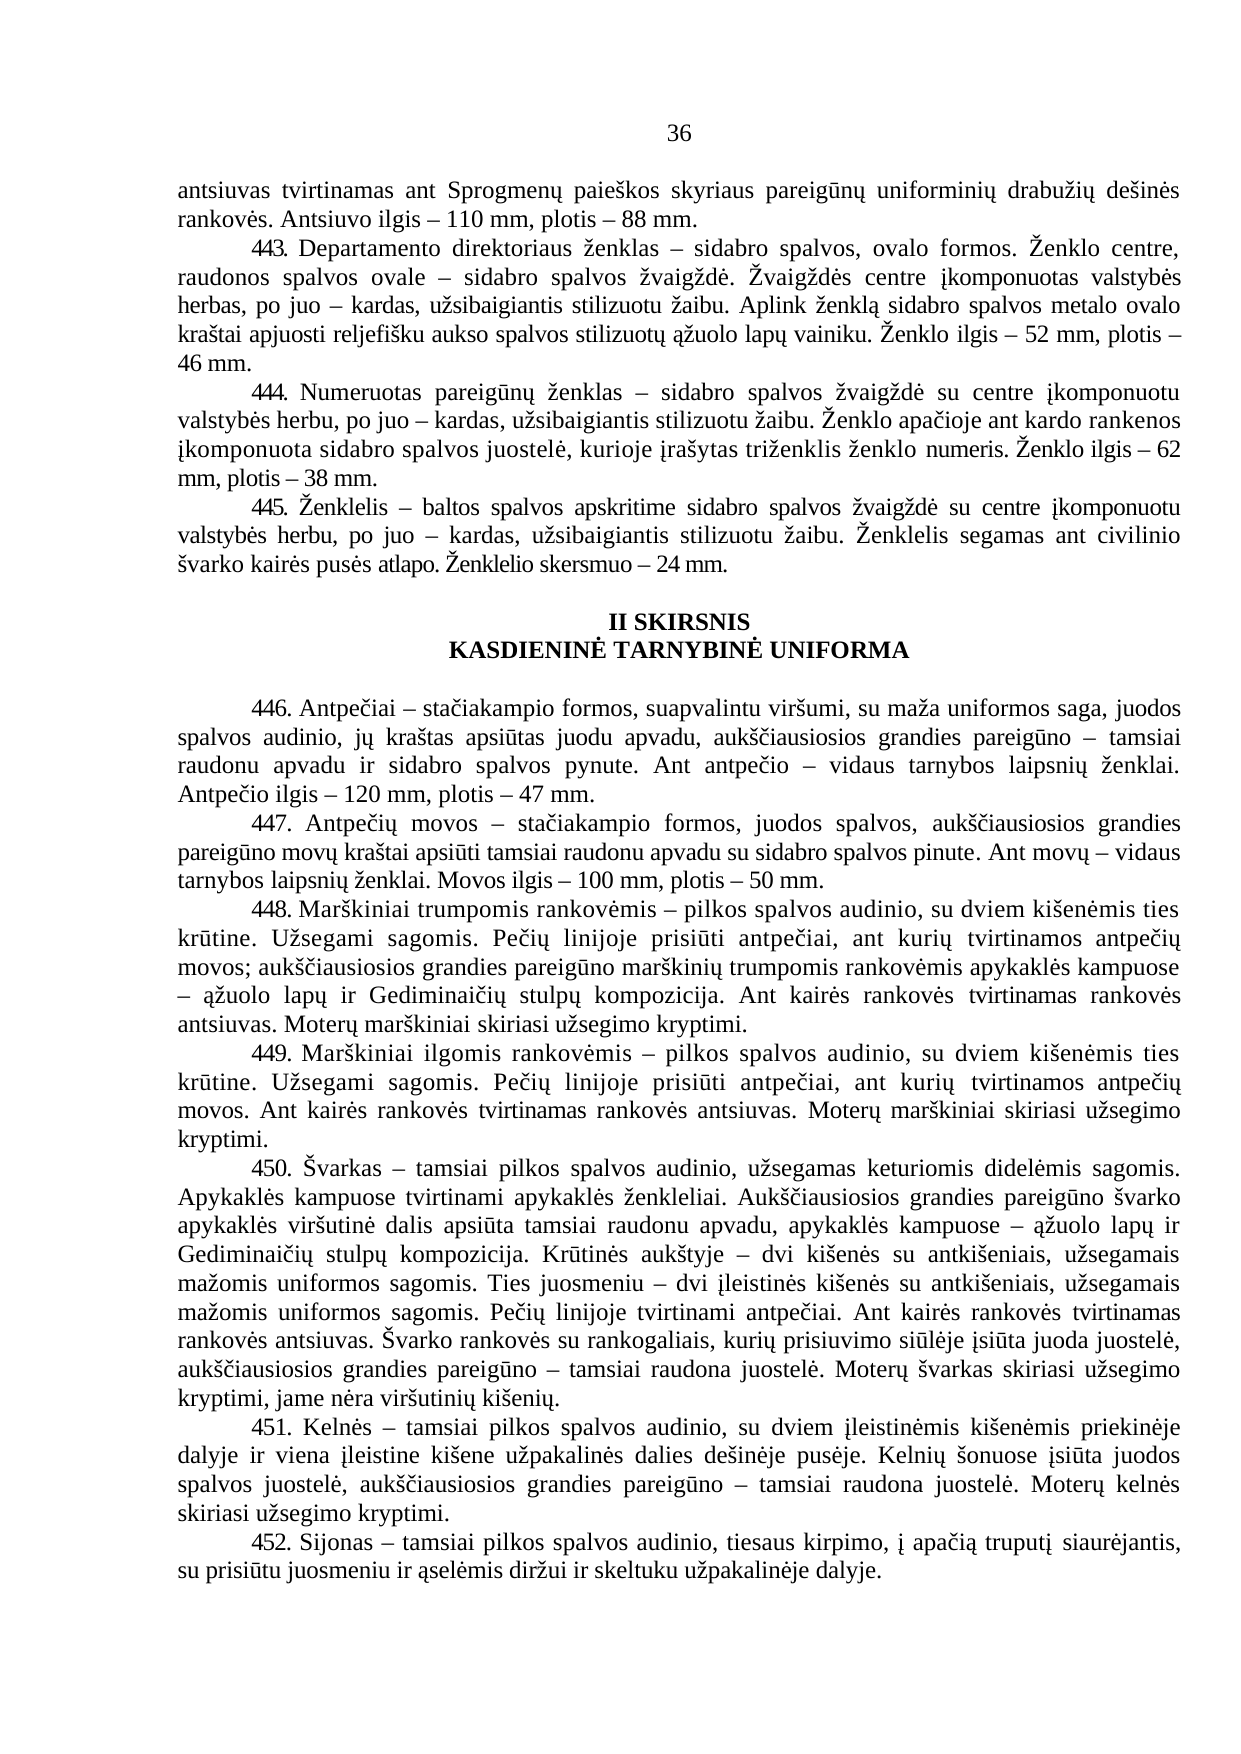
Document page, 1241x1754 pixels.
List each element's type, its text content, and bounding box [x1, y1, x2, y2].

text 448. Marškiniai trumpomis rankovėmis – pilkos spalvos audinio, su dviem kišenėmis ties krūtine. Užsegami sagomis. Pečių linijoje prisiūti antpečiai, ant kurių tvirtinamos antpečių movos; aukščiausiosios grandies pareigūno marškinių trumpomis rankovėmis apykaklės kampuose – ąžuolo lapų ir Gediminaičių stulpų kompozicija. Ant kairės rankovės tvirtinamas rankovės antsiuvas. Moterų marškiniai skiriasi užsegimo kryptimi. [177, 894, 1181, 1038]
text 444. Numeruotas pareigūnų ženklas – sidabro spalvos žvaigždė su centre įkomponuotu valstybės herbu, po juo – kardas, užsibaigiantis stilizuotu žaibu. Ženklo apačioje ant kardo rankenos įkomponuota sidabro spalvos juostelė, kurioje įrašytas triženklis ženklo numeris. Ženklo ilgis – 62 mm, plotis – 38 mm. [177, 377, 1181, 492]
text II SKIRSNIS [177, 607, 1181, 636]
text 445. Ženklelis – baltos spalvos apskritime sidabro spalvos žvaigždė su centre įkomponuotu valstybės herbu, po juo – kardas, užsibaigiantis stilizuotu žaibu. Ženklelis segamas ant civilinio švarko kairės pusės atlapo. Ženklelio skersmuo – 24 mm. [177, 492, 1181, 578]
text 451. Kelnės – tamsiai pilkos spalvos audinio, su dviem įleistinėmis kišenėmis priekinėje dalyje ir viena įleistine kišene užpakalinės dalies dešinėje pusėje. Kelnių šonuose įsiūta juodos spalvos juostelė, aukščiausiosios grandies pareigūno – tamsiai raudona juostelė. Moterų kelnės skiriasi užsegimo kryptimi. [177, 1412, 1181, 1527]
text 450. Švarkas – tamsiai pilkos spalvos audinio, užsegamas keturiomis didelėmis sagomis. Apykaklės kampuose tvirtinami apykaklės ženkleliai. Aukščiausiosios grandies pareigūno švarko apykaklės viršutinė dalis apsiūta tamsiai raudonu apvadu, apykaklės kampuose – ąžuolo lapų ir Gediminaičių stulpų kompozicija. Krūtinės aukštyje – dvi kišenės su antkišeniais, užsegamais mažomis uniformos sagomis. Ties juosmeniu – dvi įleistinės kišenės su antkišeniais, užsegamais mažomis uniformos sagomis. Pečių linijoje tvirtinami antpečiai. Ant kairės rankovės tvirtinamas rankovės antsiuvas. Švarko rankovės su rankogaliais, kurių prisiuvimo siūlėje įsiūta juoda juostelė, aukščiausiosios grandies pareigūno – tamsiai raudona juostelė. Moterų švarkas skiriasi užsegimo kryptimi, jame nėra viršutinių kišenių. [177, 1153, 1181, 1412]
text 446. Antpečiai – stačiakampio formos, suapvalintu viršumi, su maža uniformos saga, juodos spalvos audinio, jų kraštas apsiūtas juodu apvadu, aukščiausiosios grandies pareigūno – tamsiai raudonu apvadu ir sidabro spalvos pynute. Ant antpečio – vidaus tarnybos laipsnių ženklai. Antpečio ilgis – 120 mm, plotis – 47 mm. [177, 693, 1181, 808]
text antsiuvas tvirtinamas ant Sprogmenų paieškos skyriaus pareigūnų uniforminių drabužių dešinės rankovės. Antsiuvo ilgis – 110 mm, plotis – 88 mm. [177, 176, 1181, 233]
text KASDIENINĖ TARNYBINĖ UNIFORMA [177, 636, 1181, 664]
text 452. Sijonas – tamsiai pilkos spalvos audinio, tiesaus kirpimo, į apačią truputį siaurėjantis, su prisiūtu juosmeniu ir ąselėmis diržui ir skeltuku užpakalinėje dalyje. [177, 1527, 1181, 1584]
text 449. Marškiniai ilgomis rankovėmis – pilkos spalvos audinio, su dviem kišenėmis ties krūtine. Užsegami sagomis. Pečių linijoje prisiūti antpečiai, ant kurių tvirtinamos antpečių movos. Ant kairės rankovės tvirtinamas rankovės antsiuvas. Moterų marškiniai skiriasi užsegimo kryptimi. [177, 1038, 1181, 1153]
text 447. Antpečių movos – stačiakampio formos, juodos spalvos, aukščiausiosios grandies pareigūno movų kraštai apsiūti tamsiai raudonu apvadu su sidabro spalvos pinute. Ant movų – vidaus tarnybos laipsnių ženklai. Movos ilgis – 100 mm, plotis – 50 mm. [177, 808, 1181, 894]
text 443. departamento direktoriaus ženklas – sidabro spalvos, ovalo formos. Ženklo centre, raudonos spalvos ovale – sidabro spalvos žvaigždė. Žvaigždės centre įkomponuotas valstybės herbas, po juo – kardas, užsibaigiantis stilizuotu žaibu. Aplink ženklą sidabro spalvos metalo ovalo kraštai apjuosti reljefišku aukso spalvos stilizuotų ąžuolo lapų vainiku. Ženklo ilgis – 52 mm, plotis – 46 mm. [177, 233, 1181, 377]
